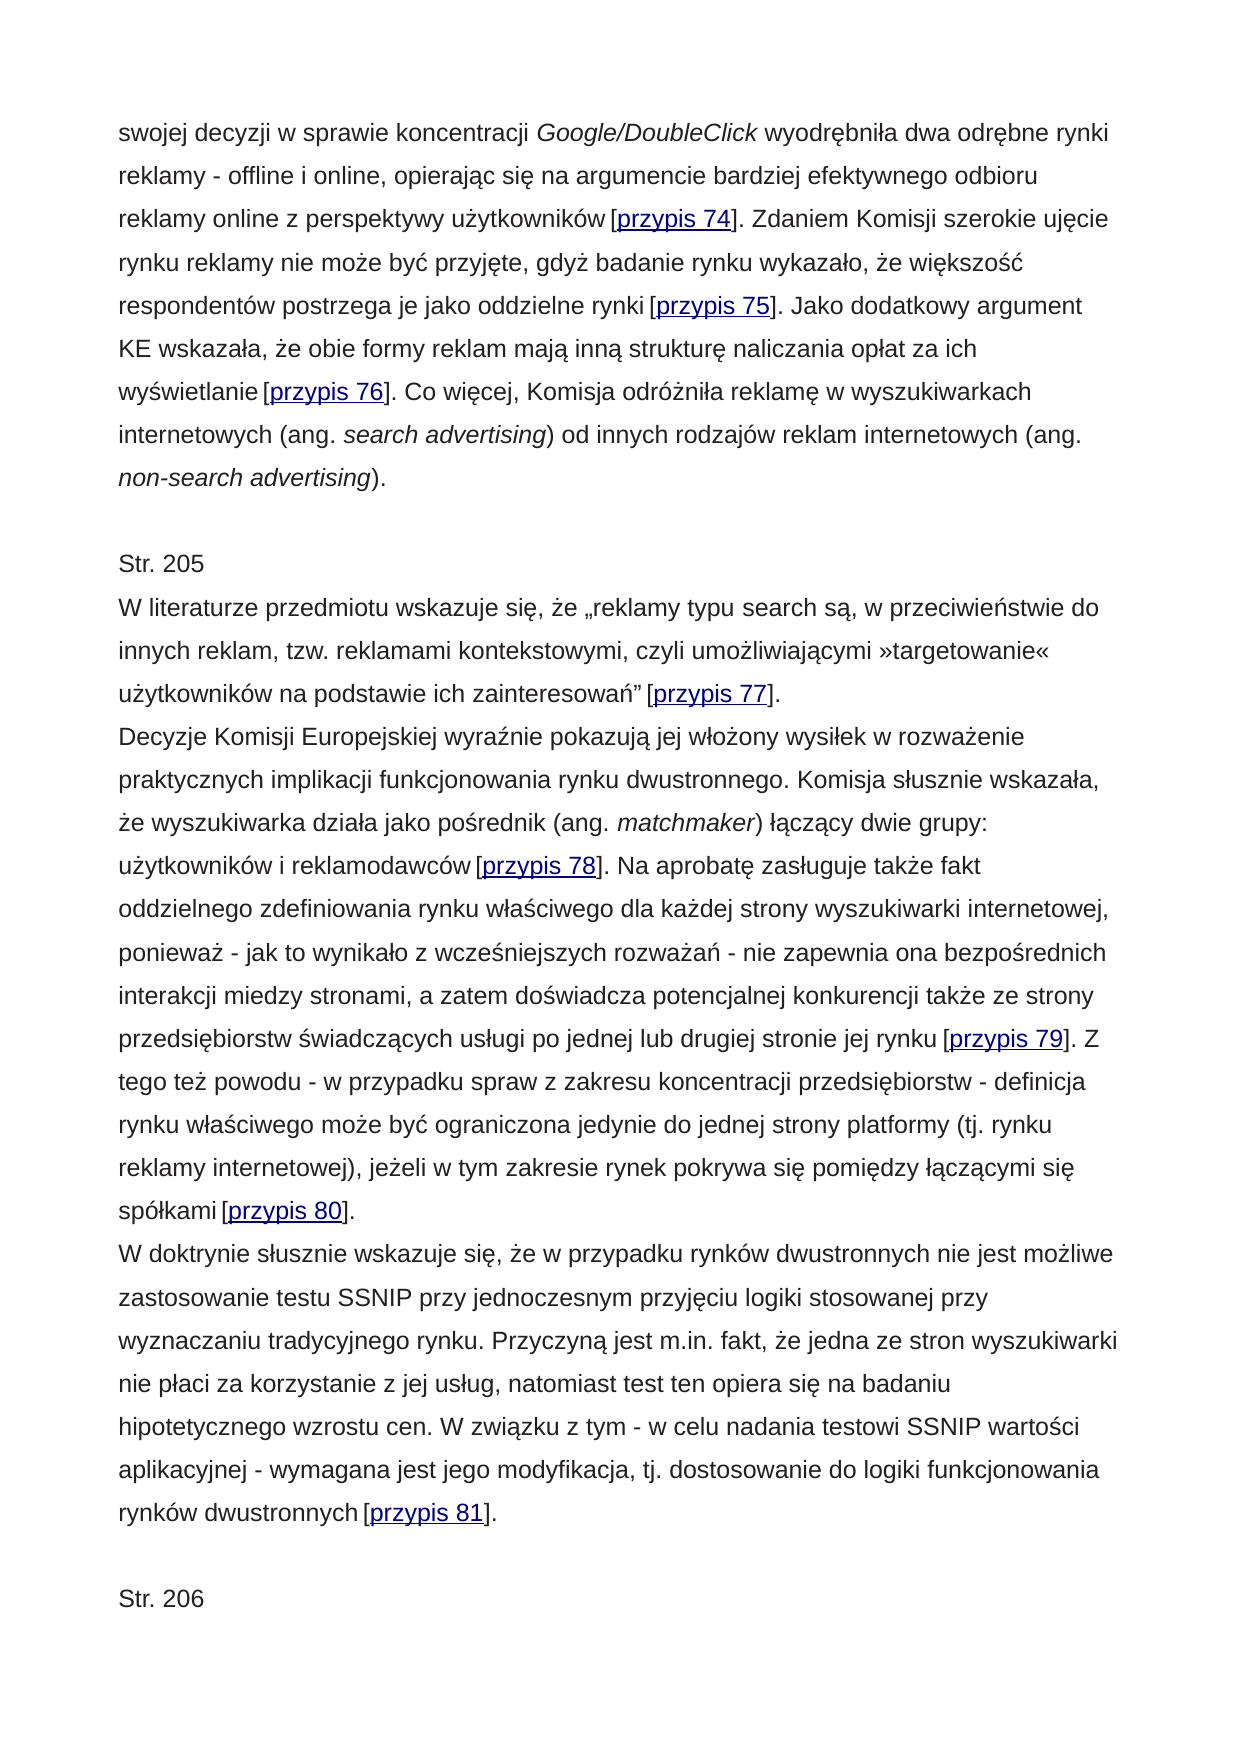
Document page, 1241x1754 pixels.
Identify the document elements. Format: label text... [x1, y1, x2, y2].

text Str. 205 [118, 549, 1122, 578]
text swojej decyzji w sprawie koncentracji Google/DoubleClick wyodrębniła dwa odrębne rynki reklamy - offline i online, opierając się na argumencie bardziej efektywnego odbioru reklamy online z perspektywy użytkowników [przypis 74]. Zdaniem Komisji szerokie ujęcie rynku reklamy nie może być przyjęte, gdyż badanie rynku wykazało, że większość respondentów postrzega je jako oddzielne rynki [przypis 75]. Jako dodatkowy argument KE wskazała, że obie formy reklam mają inną strukturę naliczania opłat za ich wyświetlanie [przypis 76]. Co więcej, Komisja odróżniła reklamę w wyszukiwarkach internetowych (ang. search advertising) od innych rodzajów reklam internetowych (ang. non-search advertising). [118, 118, 1122, 492]
text Decyzje Komisji Europejskiej wyraźnie pokazują jej włożony wysiłek w rozważenie praktycznych implikacji funkcjonowania rynku dwustronnego. Komisja słusznie wskazała, że wyszukiwarka działa jako pośrednik (ang. matchmaker) łączący dwie grupy: użytkowników i reklamodawców [przypis 78]. Na aprobatę zasługuje także fakt oddzielnego zdefiniowania rynku właściwego dla każdej strony wyszukiwarki internetowej, ponieważ - jak to wynikało z wcześniejszych rozważań - nie zapewnia ona bezpośrednich interakcji miedzy stronami, a zatem doświadcza potencjalnej konkurencji także ze strony przedsiębiorstw świadczących usługi po jednej lub drugiej stronie jej rynku [przypis 79]. Z tego też powodu - w przypadku spraw z zakresu koncentracji przedsiębiorstw - definicja rynku właściwego może być ograniczona jedynie do jednej strony platformy (tj. rynku reklamy internetowej), jeżeli w tym zakresie rynek pokrywa się pomiędzy łączącymi się spółkami [przypis 80]. [118, 722, 1122, 1225]
text Str. 206 [118, 1584, 1122, 1613]
text W doktrynie słusznie wskazuje się, że w przypadku rynków dwustronnych nie jest możliwe zastosowanie testu SSNIP przy jednoczesnym przyjęciu logiki stosowanej przy wyznaczaniu tradycyjnego rynku. Przyczyną jest m.in. fakt, że jedna ze stron wyszukiwarki nie płaci za korzystanie z jej usług, natomiast test ten opiera się na badaniu hipotetycznego wzrostu cen. W związku z tym - w celu nadania testowi SSNIP wartości aplikacyjnej - wymagana jest jego modyfikacja, tj. dostosowanie do logiki funkcjonowania rynków dwustronnych [przypis 81]. [118, 1239, 1122, 1527]
text W literaturze przedmiotu wskazuje się, że „reklamy typu search są, w przeciwieństwie do innych reklam, tzw. reklamami kontekstowymi, czyli umożliwiającymi »targetowanie« użytkowników na podstawie ich zainteresowań” [przypis 77]. [118, 592, 1122, 707]
